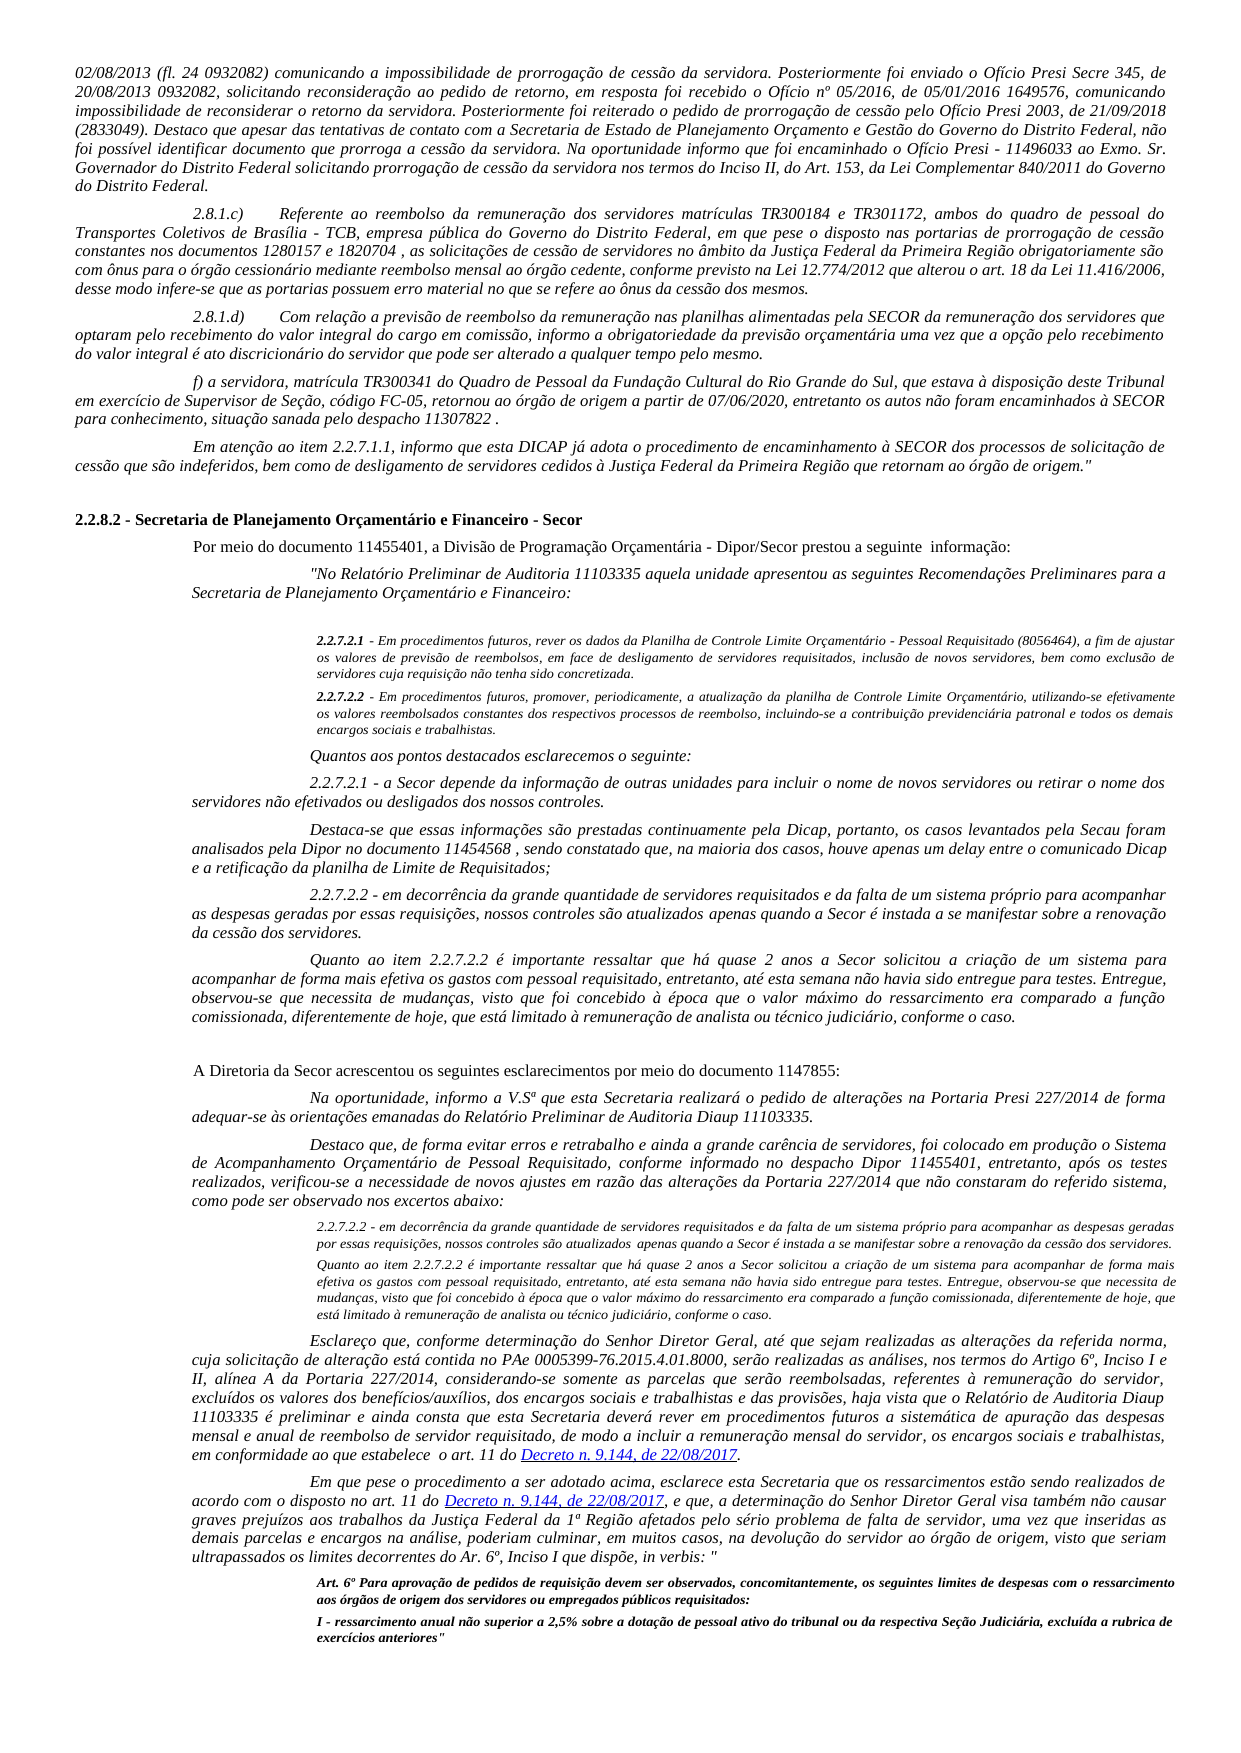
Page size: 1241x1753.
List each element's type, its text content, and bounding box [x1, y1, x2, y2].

subtitle - Secretaria de Planejamento Orçamentário e Financeiro - Secor [75, 509, 1196, 529]
text "No Relatório Preliminar de Auditoria 11103335 aquela unidade apresentou as seguintes Recomendações Preliminares para a Secretaria de Planejamento Orçamentário e Financeiro: [192, 564, 1168, 602]
text Por meio do documento 11455401, a Divisão de Programação Orçamentária - Dipor/Secor prestou a seguinte informação: [193, 537, 1196, 556]
text Quanto ao item 2.2.7.2.2 é importante ressaltar que há quase 2 anos a Secor solicitou a criação de um sistema para acompanhar de forma mais efetiva os gastos com pessoal requisitado, entretanto, até esta semana não havia sido entregue para testes. Entregue, observou-se que necessita de mudanças, visto que foi concebido à época que o valor máximo do ressarcimento era comparado a função comissionada, diferentemente de hoje, que está limitado à remuneração de analista ou técnico judiciário, conforme o caso. [317, 1257, 1176, 1322]
text Esclareço que, conforme determinação do Senhor Diretor Geral, até que sejam realizadas as alterações da referida norma, cuja solicitação de alteração está contida no PAe 0005399-76.2015.4.01.8000, serão realizadas as análises, nos termos do Artigo 6º, Inciso I e II, alínea A da Portaria 227/2014, considerando-se somente as parcelas que serão reembolsadas, referentes à remuneração do servidor, excluídos os valores dos benefícios/auxílios, dos encargos sociais e trabalhistas e das provisões, haja vista que o Relatório de Auditoria Diaup 11103335 é preliminar e ainda consta que esta Secretaria deverá rever em procedimentos futuros a sistemática de apuração das despesas mensal e anual de reembolso de servidor requisitado, de modo a incluir a remuneração mensal do servidor, os encargos sociais e trabalhistas, em conformidade ao que estabelece o art. 11 do Decreto n. 9.144, de 22/08/2017. [192, 1331, 1168, 1463]
text Destaca-se que essas informações são prestadas continuamente pela Dicap, portanto, os casos levantados pela Secau foram analisados pela Dipor no documento 11454568 , sendo constatado que, na maioria dos casos, houve apenas um delay entre o comunicado Dicap e a retificação da planilha de Limite de Requisitados; [192, 820, 1167, 877]
text Em atenção ao item 2.2.7.1.1, informo que esta DICAP já adota o procedimento de encaminhamento à SECOR dos processos de solicitação de cessão que são indeferidos, bem como de desligamento de servidores cedidos à Justiça Federal da Primeira Região que retornam ao órgão de origem." [75, 437, 1167, 474]
list Referente ao reembolso da remuneração dos servidores matrículas TR300184 e TR301172, ambos do quadro de pessoal do Transportes Coletivos de Brasília - TCB, empresa pública do Governo do Distrito Federal, em que pese o disposto nas portarias de prorrogação de cessão constantes nos documentos 1280157 e 1820704 , as solicitações de cessão de servidores no âmbito da Justiça Federal da Primeira Região obrigatoriamente são com ônus para o órgão cessionário mediante reembolso mensal ao órgão cedente, conforme previsto na Lei 12.774/2012 que alterou o art. 18 da Lei 11.416/2006, desse modo infere-se que as portarias possuem erro material no que se refere ao ônus da cessão dos mesmos. [75, 203, 1167, 298]
text A Diretoria da Secor acrescentou os seguintes esclarecimentos por meio do documento 1147855: [193, 1061, 1196, 1080]
text Em que pese o procedimento a ser adotado acima, esclarece esta Secretaria que os ressarcimentos estão sendo realizados de acordo com o disposto no art. 11 do Decreto n. 9.144, de 22/08/2017, e que, a determinação do Senhor Diretor Geral visa também não causar graves prejuízos aos trabalhos da Justiça Federal da 1ª Região afetados pelo sério problema de falta de servidor, uma vez que inseridas as demais parcelas e encargos na análise, poderiam culminar, em muitos casos, na devolução do servidor ao órgão de origem, visto que seriam ultrapassados os limites decorrentes do Ar. 6º, Inciso I que dispõe, in verbis: " [192, 1472, 1167, 1566]
list - em decorrência da grande quantidade de servidores requisitados e da falta de um sistema próprio para acompanhar as despesas geradas por essas requisições, nossos controles são atualizados apenas quando a Secor é instada a se manifestar sobre a renovação da cessão dos servidores. [192, 885, 1167, 942]
text f) a servidora, matrícula TR300341 do Quadro de Pessoal da Fundação Cultural do Rio Grande do Sul, que estava à disposição deste Tribunal em exercício de Supervisor de Seção, código FC-05, retornou ao órgão de origem a partir de 07/06/2020, entretanto os autos não foram encaminhados à SECOR para conhecimento, situação sanada pelo despacho 11307822 . [75, 371, 1167, 428]
text Na oportunidade, informo a V.Sª que esta Secretaria realizará o pedido de alterações na Portaria Presi 227/2014 de forma adequar-se às orientações emanadas do Relatório Preliminar de Auditoria Diaup 11103335. [192, 1088, 1167, 1126]
list - Em procedimentos futuros, rever os dados da Planilha de Controle Limite Orçamentário - Pessoal Requisitado (8056464), a fim de ajustar os valores de previsão de reembolsos, em face de desligamento de servidores requisitados, inclusão de novos servidores, bem como exclusão de servidores cuja requisição não tenha sido concretizada. [317, 633, 1176, 682]
text 02/08/2013 (fl. 24 0932082) comunicando a impossibilidade de prorrogação de cessão da servidora. Posteriormente foi enviado o Ofício Presi Secre 345, de 20/08/2013 0932082, solicitando reconsideração ao pedido de retorno, em resposta foi recebido o Ofício nº 05/2016, de 05/01/2016 1649576, comunicando impossibilidade de reconsiderar o retorno da servidora. Posteriormente foi reiterado o pedido de prorrogação de cessão pelo Ofício Presi 2003, de 21/09/2018 (2833049). Destaco que apesar das tentativas de contato com a Secretaria de Estado de Planejamento Orçamento e Gestão do Governo do Distrito Federal, não foi possível identificar documento que prorroga a cessão da servidora. Na oportunidade informo que foi encaminhado o Ofício Presi - 11496033 ao Exmo. Sr. Governador do Distrito Federal solicitando prorrogação de cessão da servidora nos termos do Inciso II, do Art. 153, da Lei Complementar 840/2011 do Governo do Distrito Federal. [75, 63, 1167, 195]
text I - ressarcimento anual não superior a 2,5% sobre a dotação de pessoal ativo do tribunal ou da respectiva Seção Judiciária, excluída a rubrica de exercícios anteriores" [317, 1613, 1176, 1645]
list - Em procedimentos futuros, promover, periodicamente, a atualização da planilha de Controle Limite Orçamentário, utilizando-se efetivamente os valores reembolsados constantes dos respectivos processos de reembolso, incluindo-se a contribuição previdenciária patronal e todos os demais encargos sociais e trabalhistas. [317, 689, 1176, 737]
text Art. 6º Para aprovação de pedidos de requisição devem ser observados, concomitantemente, os seguintes limites de despesas com o ressarcimento aos órgãos de origem dos servidores ou empregados públicos requisitados: [317, 1575, 1176, 1607]
text Destaco que, de forma evitar erros e retrabalho e ainda a grande carência de servidores, foi colocado em produção o Sistema de Acompanhamento Orçamentário de Pessoal Requisitado, conforme informado no despacho Dipor 11455401, entretanto, após os testes realizados, verificou-se a necessidade de novos ajustes em razão das alterações da Portaria 227/2014 que não constaram do referido sistema, como pode ser observado nos excertos abaixo: [192, 1134, 1168, 1210]
list Com relação a previsão de reembolso da remuneração nas planilhas alimentadas pela SECOR da remuneração dos servidores que optaram pelo recebimento do valor integral do cargo em comissão, informo a obrigatoriedade da previsão orçamentária uma vez que a opção pelo recebimento do valor integral é ato discricionário do servidor que pode ser alterado a qualquer tempo pelo mesmo. [75, 306, 1167, 363]
text 2.2.7.2.2 - em decorrência da grande quantidade de servidores requisitados e da falta de um sistema próprio para acompanhar as despesas geradas por essas requisições, nossos controles são atualizados apenas quando a Secor é instada a se manifestar sobre a renovação da cessão dos servidores. [317, 1219, 1175, 1251]
list - a Secor depende da informação de outras unidades para incluir o nome de novos servidores ou retirar o nome dos servidores não efetivados ou desligados dos nossos controles. [192, 773, 1167, 811]
text Quantos aos pontos destacados esclarecemos o seguinte: [309, 746, 1196, 765]
text Quanto ao item 2.2.7.2.2 é importante ressaltar que há quase 2 anos a Secor solicitou a criação de um sistema para acompanhar de forma mais efetiva os gastos com pessoal requisitado, entretanto, até esta semana não havia sido entregue para testes. Entregue, observou-se que necessita de mudanças, visto que foi concebido à época que o valor máximo do ressarcimento era comparado a função comissionada, diferentemente de hoje, que está limitado à remuneração de analista ou técnico judiciário, conforme o caso. [192, 950, 1168, 1026]
